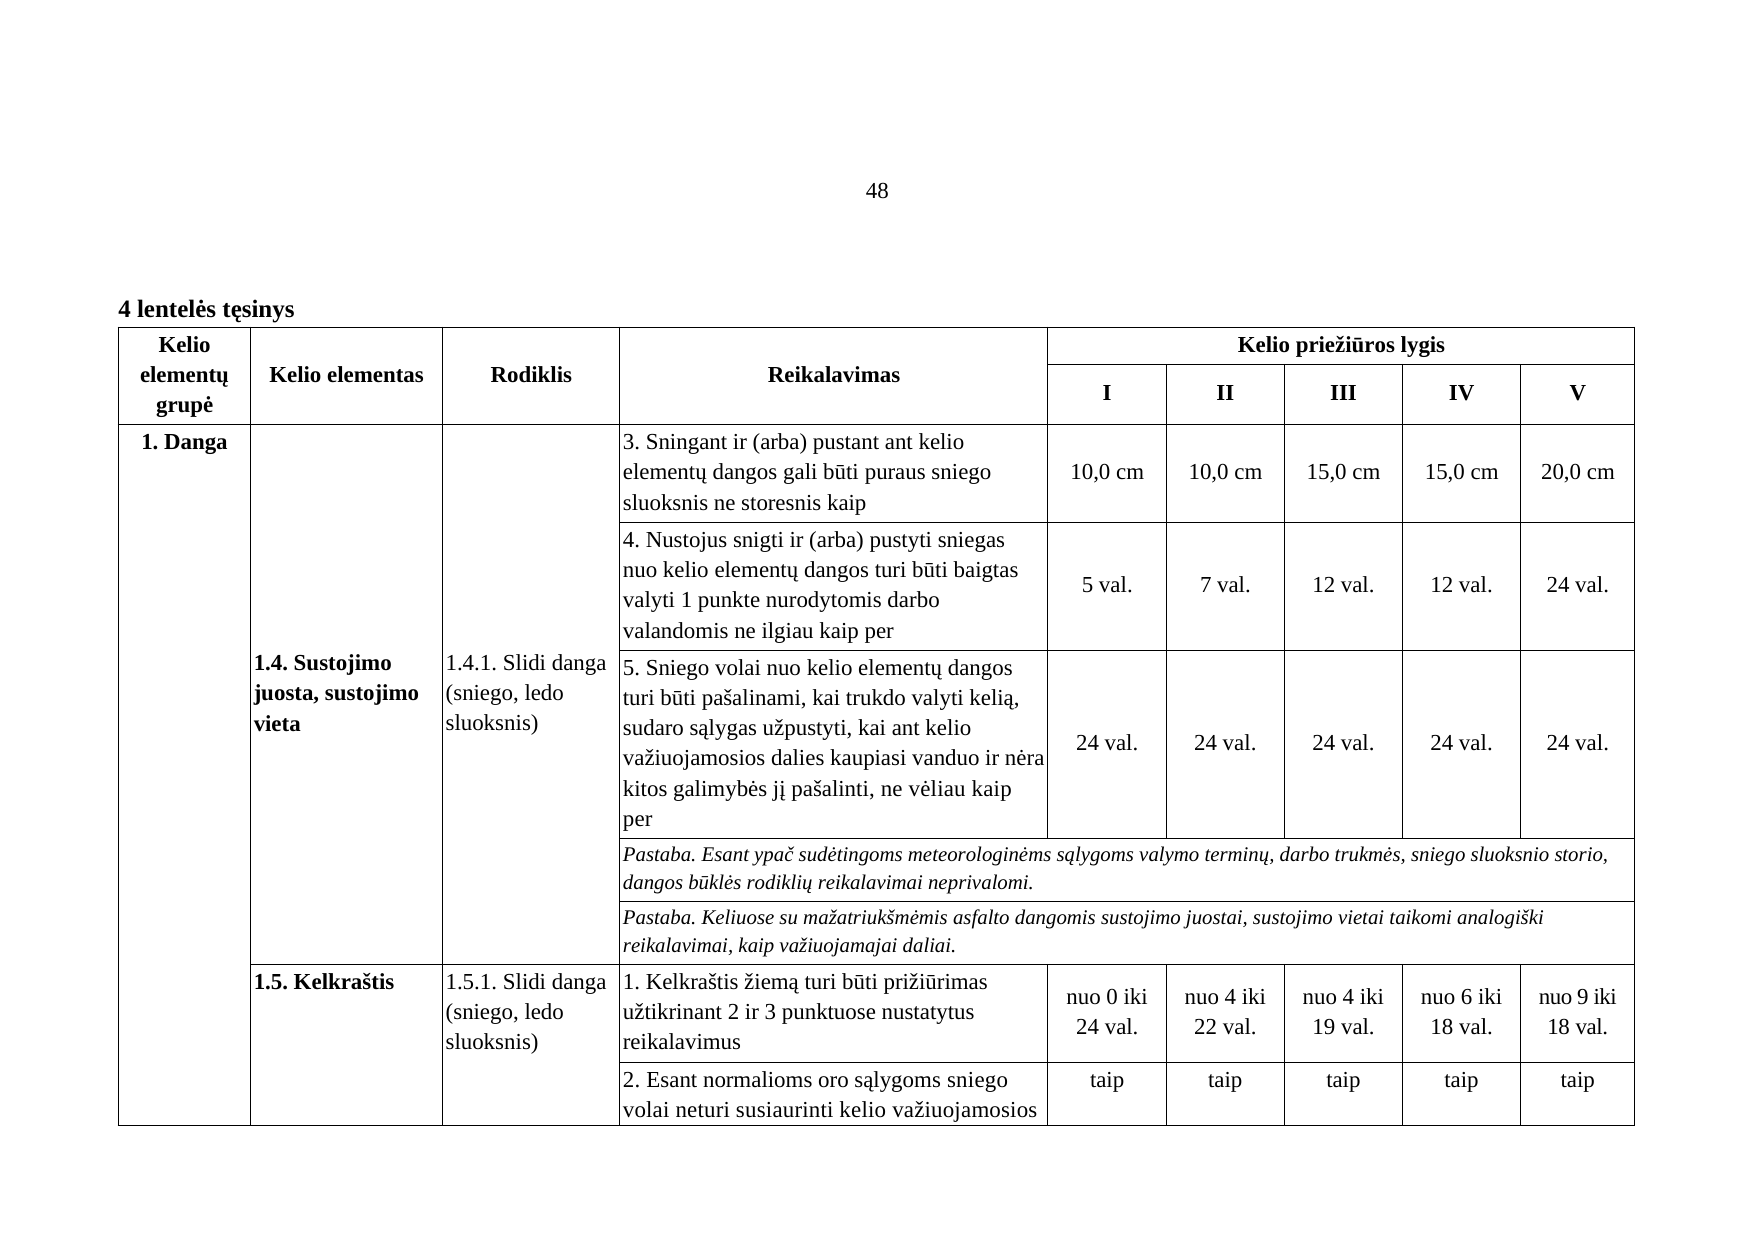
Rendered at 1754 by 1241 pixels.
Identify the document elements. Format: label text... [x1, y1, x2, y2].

table_cell 3. Sningant ir (arba) pustant ant kelio elementų dangos gali būti puraus sniego sluoksnis ne storesnis kaip [620, 425, 1047, 522]
table_cell 24 val. [1521, 651, 1634, 838]
table_cell 12 val. [1403, 523, 1520, 650]
table_cell nuo 9 iki 18 val. [1521, 965, 1634, 1062]
table_cell II [1167, 365, 1284, 424]
table_cell 24 val. [1285, 651, 1402, 838]
table_cell IV [1403, 365, 1520, 424]
table_cell 1. Danga [119, 425, 250, 1125]
table_cell taip [1048, 1063, 1166, 1125]
table_cell 1. Kelkraštis žiemą turi būti prižiūrimas užtikrinant 2 ir 3 punktuose nustatytus reikalavimus [620, 965, 1047, 1062]
table_cell 4. Nustojus snigti ir (arba) pustyti sniegas nuo kelio elementų dangos turi būti baigtas valyti 1 punkte nurodytomis darbo valandomis ne ilgiau kaip per [620, 523, 1047, 650]
table_cell taip [1521, 1063, 1634, 1125]
table_cell nuo 4 iki 19 val. [1285, 965, 1402, 1062]
table_cell 5. Sniego volai nuo kelio elementų dangos turi būti pašalinami, kai trukdo valyti kelią, sudaro sąlygas užpustyti, kai ant kelio važiuojamosios dalies kaupiasi vanduo ir nėra kitos galimybės jį pašalinti, ne vėliau kaip per [620, 651, 1047, 838]
table_cell taip [1167, 1063, 1284, 1125]
table_header Kelio priežiūros lygis [1048, 328, 1634, 364]
table_cell 10,0 cm [1167, 425, 1284, 522]
table_header Kelio elementų grupė [119, 328, 250, 424]
table_header Reikalavimas [620, 328, 1047, 424]
table_cell Pastaba. Keliuose su mažatriukšmėmis asfalto dangomis sustojimo juostai, sustojimo vietai taikomi analogiški reikalavimai, kaip važiuojamajai daliai. [620, 902, 1634, 964]
table_cell 5 val. [1048, 523, 1166, 650]
table_cell taip [1285, 1063, 1402, 1125]
table_cell 24 val. [1521, 523, 1634, 650]
table_cell 1.4.1. Slidi danga (sniego, ledo sluoksnis) [443, 425, 619, 964]
table_header Rodiklis [443, 328, 619, 424]
table_cell 24 val. [1167, 651, 1284, 838]
table_cell 1.4. Sustojimo juosta, sustojimo vieta [251, 425, 442, 964]
table_cell taip [1403, 1063, 1520, 1125]
table_cell 10,0 cm [1048, 425, 1166, 522]
table_cell 1.5. Kelkraštis [251, 965, 442, 1125]
table_cell 24 val. [1403, 651, 1520, 838]
table_cell 2. Esant normalioms oro sąlygoms sniego volai neturi susiaurinti kelio važiuojamosios [620, 1063, 1047, 1125]
table_cell nuo 6 iki 18 val. [1403, 965, 1520, 1062]
table_cell 15,0 cm [1403, 425, 1520, 522]
table_header Kelio elementas [251, 328, 442, 424]
table_cell nuo 4 iki 22 val. [1167, 965, 1284, 1062]
table_cell nuo 0 iki 24 val. [1048, 965, 1166, 1062]
table_cell 12 val. [1285, 523, 1402, 650]
table_cell 24 val. [1048, 651, 1166, 838]
text 4 lentelės tęsinys [118, 294, 1636, 322]
table_cell I [1048, 365, 1166, 424]
table_cell Pastaba. Esant ypač sudėtingoms meteorologinėms sąlygoms valymo terminų, darbo trukmės, sniego sluoksnio storio, dangos būklės rodiklių reikalavimai neprivalomi. [620, 839, 1634, 901]
table_cell 1.5.1. Slidi danga (sniego, ledo sluoksnis) [443, 965, 619, 1125]
table_cell 7 val. [1167, 523, 1284, 650]
table_cell V [1521, 365, 1634, 424]
table_cell III [1285, 365, 1402, 424]
table_cell 15,0 cm [1285, 425, 1402, 522]
table_cell 20,0 cm [1521, 425, 1634, 522]
